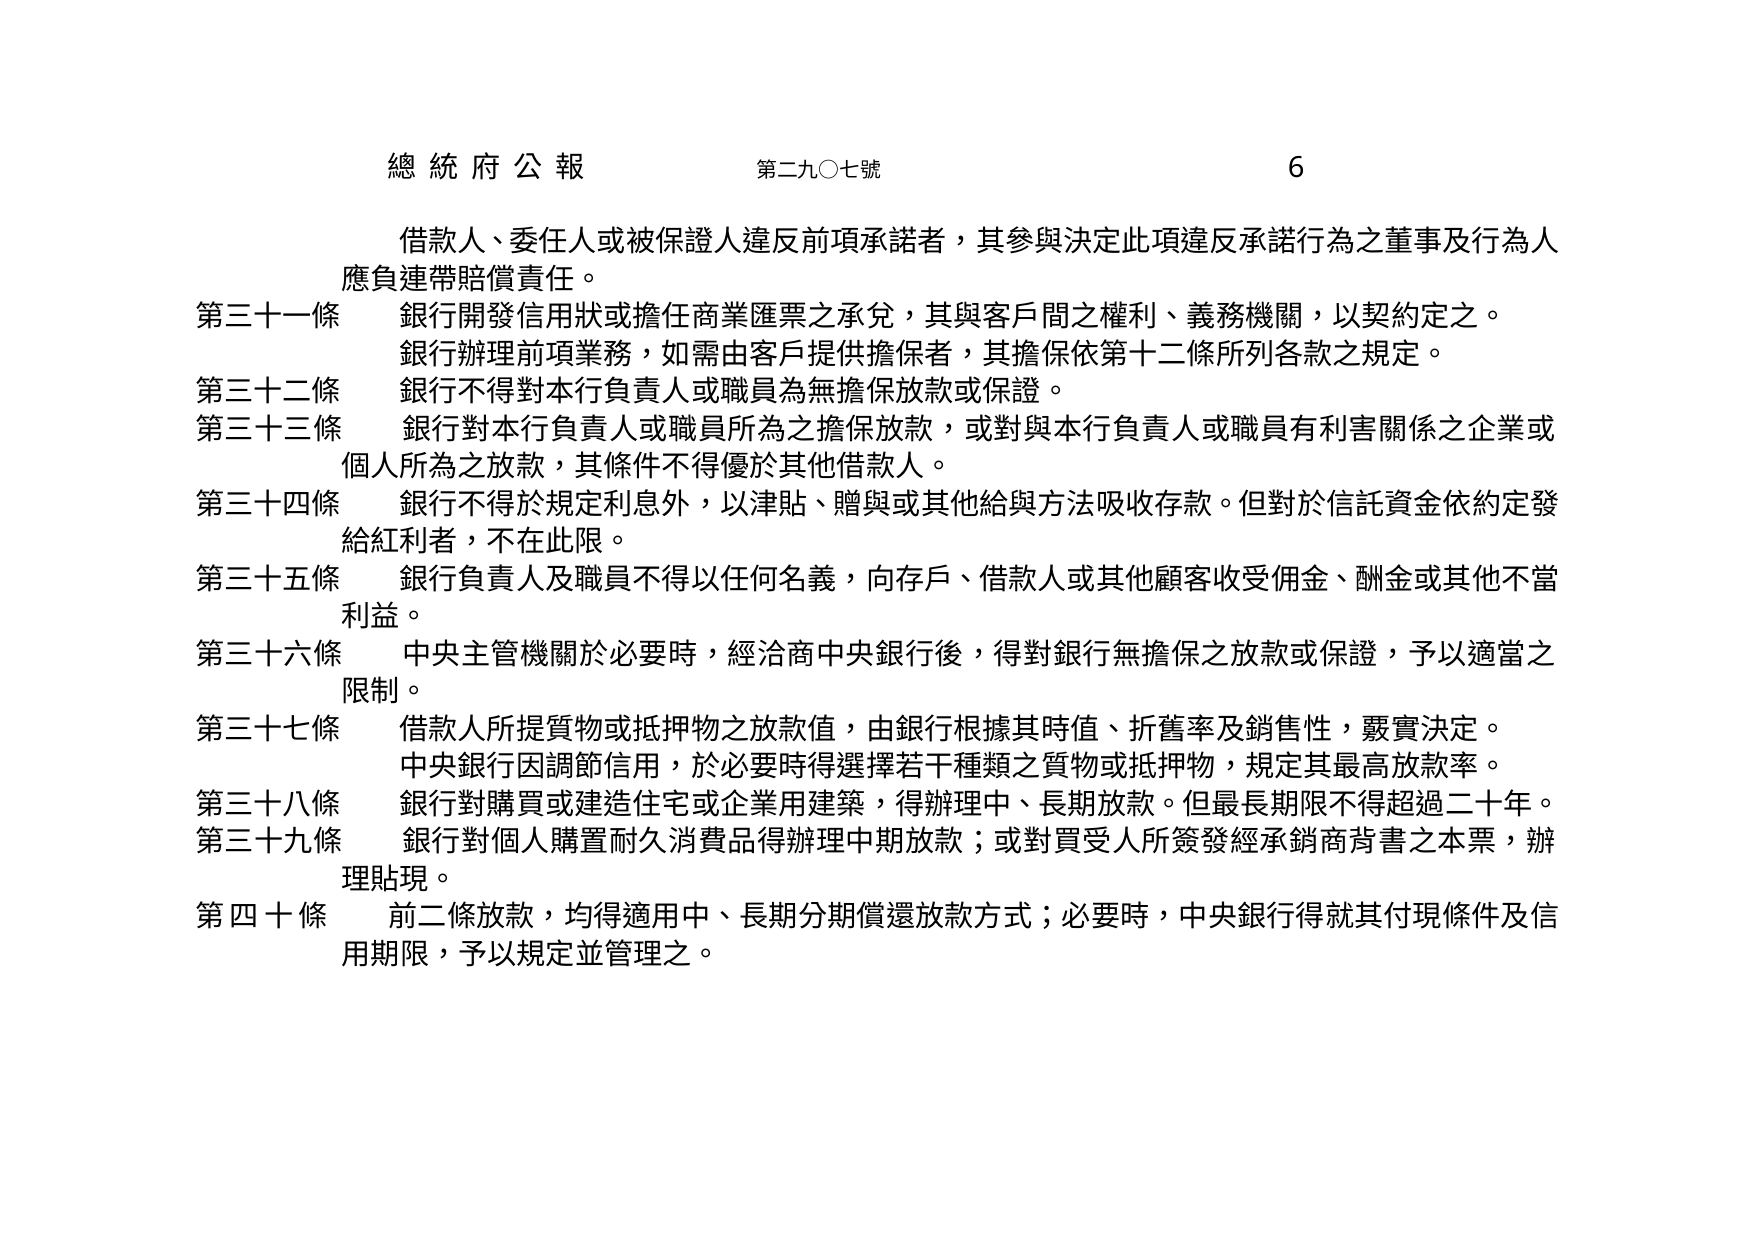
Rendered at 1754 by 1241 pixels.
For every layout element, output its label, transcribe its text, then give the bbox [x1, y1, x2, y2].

text 第三十四條 銀行不得於規定利息外，以津貼、贈與或其他給與方法吸收存款。但對於信託資金依約定發給紅利者，不在此限。 [195, 484, 1559, 559]
text 第三十二條 銀行不得對本行負責人或職員為無擔保放款或保證。 [195, 372, 1559, 409]
text 第三十八條 銀行對購買或建造住宅或企業用建築，得辦理中、長期放款。但最長期限不得超過二十年。 [195, 784, 1559, 822]
text 借款人、委任人或被保證人違反前項承諾者，其參與決定此項違反承諾行為之董事及行為人應負連帶賠償責任。 [341, 222, 1559, 297]
text 第三十一條 銀行開發信用狀或擔任商業匯票之承兌，其與客戶間之權利、義務機關，以契約定之。 [195, 297, 1559, 334]
text 第三十六條 中央主管機關於必要時，經洽商中央銀行後，得對銀行無擔保之放款或保證，予以適當之限制。 [195, 634, 1559, 709]
text 銀行辦理前項業務，如需由客戶提供擔保者，其擔保依第十二條所列各款之規定。 [341, 334, 1559, 372]
text 第四十條 前二條放款，均得適用中、長期分期償還放款方式；必要時，中央銀行得就其付現條件及信用期限，予以規定並管理之。 [195, 897, 1559, 972]
text 中央銀行因調節信用，於必要時得選擇若干種類之質物或抵押物，規定其最高放款率。 [341, 747, 1559, 784]
text 第三十七條 借款人所提質物或抵押物之放款值，由銀行根據其時值、折舊率及銷售性，覈實決定。 [195, 709, 1559, 747]
text 第三十九條 銀行對個人購置耐久消費品得辦理中期放款；或對買受人所簽發經承銷商背書之本票，辦理貼現。 [195, 822, 1559, 897]
text 第三十五條 銀行負責人及職員不得以任何名義，向存戶、借款人或其他顧客收受佣金、酬金或其他不當利益。 [195, 559, 1559, 634]
text 第三十三條 銀行對本行負責人或職員所為之擔保放款，或對與本行負責人或職員有利害關係之企業或個人所為之放款，其條件不得優於其他借款人。 [195, 409, 1559, 484]
